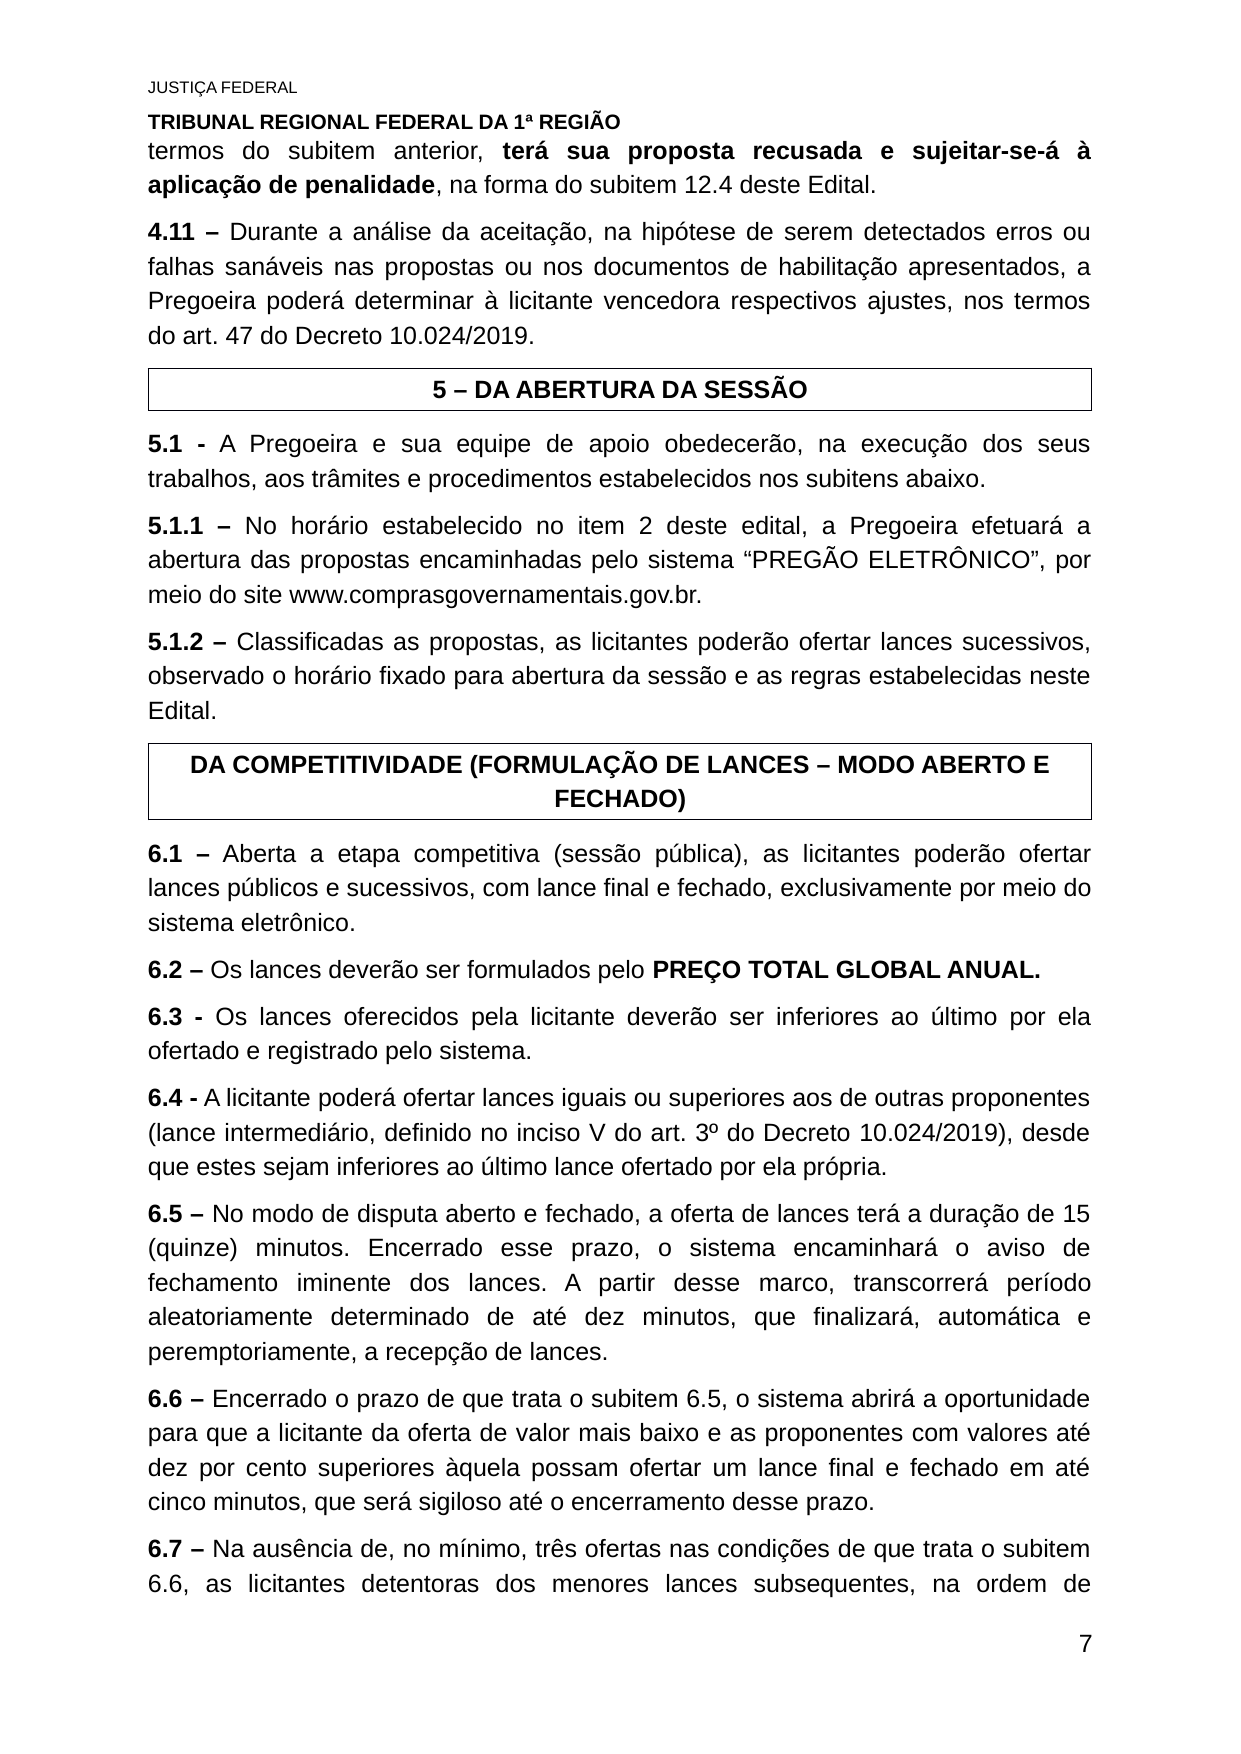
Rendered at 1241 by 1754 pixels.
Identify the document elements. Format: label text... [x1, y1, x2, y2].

text 5.1 - A Pregoeira e sua equipe de apoio obedecerão, na execução dos seus trabalhos, aos trâmites e procedimentos estabelecidos nos subitens abaixo. [148, 429, 1092, 492]
text 6.6 – Encerrado o prazo de que trata o subitem 6.5, o sistema abrirá a oportunidade para que a licitante da oferta de valor mais baixo e as proponentes com valores até dez por cento superiores àquela possam ofertar um lance final e fechado em até cinco minutos, que será sigiloso até o encerramento desse prazo. [148, 1384, 1092, 1516]
text 6.2 – Os lances deverão ser formulados pelo PREÇO TOTAL GLOBAL ANUAL. [148, 954, 1092, 983]
text 5 – DA ABERTURA DA SESSÃO [149, 369, 1091, 410]
text 4.11 – Durante a análise da aceitação, na hipótese de serem detectados erros ou falhas sanáveis nas propostas ou nos documentos de habilitação apresentados, a Pregoeira poderá determinar à licitante vencedora respectivos ajustes, nos termos do art. 47 do Decreto 10.024/2019. [148, 217, 1092, 349]
text 5.1.2 – Classificadas as propostas, as licitantes poderão ofertar lances sucessivos, observado o horário fixado para abertura da sessão e as regras estabelecidas neste Edital. [148, 627, 1092, 724]
text 5.1.1 – No horário estabelecido no item 2 deste edital, a Pregoeira efetuará a abertura das propostas encaminhadas pelo sistema “PREGÃO ELETRÔNICO”, por meio do site www.comprasgovernamentais.gov.br. [148, 511, 1092, 608]
text DA COMPETITIVIDADE (FORMULAÇÃO DE LANCES – MODO ABERTO E FECHADO) [149, 744, 1091, 819]
text 6.3 - Os lances oferecidos pela licitante deverão ser inferiores ao último por ela ofertado e registrado pelo sistema. [148, 1002, 1092, 1065]
text termos do subitem anterior, terá sua proposta recusada e sujeitar-se-á à aplicação de penalidade, na forma do subitem 12.4 deste Edital. [148, 136, 1092, 199]
text 6.1 – Aberta a etapa competitiva (sessão pública), as licitantes poderão ofertar lances públicos e sucessivos, com lance final e fechado, exclusivamente por meio do sistema eletrônico. [148, 839, 1092, 936]
text 6.4 - A licitante poderá ofertar lances iguais ou superiores aos de outras proponentes (lance intermediário, definido no inciso V do art. 3º do Decreto 10.024/2019), desde que estes sejam inferiores ao último lance ofertado por ela própria. [148, 1083, 1092, 1181]
text 6.7 – Na ausência de, no mínimo, três ofertas nas condições de que trata o subitem 6.6, as licitantes detentoras dos menores lances subsequentes, na ordem de [148, 1534, 1092, 1597]
text 6.5 – No modo de disputa aberto e fechado, a oferta de lances terá a duração de 15 (quinze) minutos. Encerrado esse prazo, o sistema encaminhará o aviso de fechamento iminente dos lances. A partir desse marco, transcorrerá período aleatoriamente determinado de até dez minutos, que finalizará, automática e peremptoriamente, a recepção de lances. [148, 1199, 1092, 1366]
